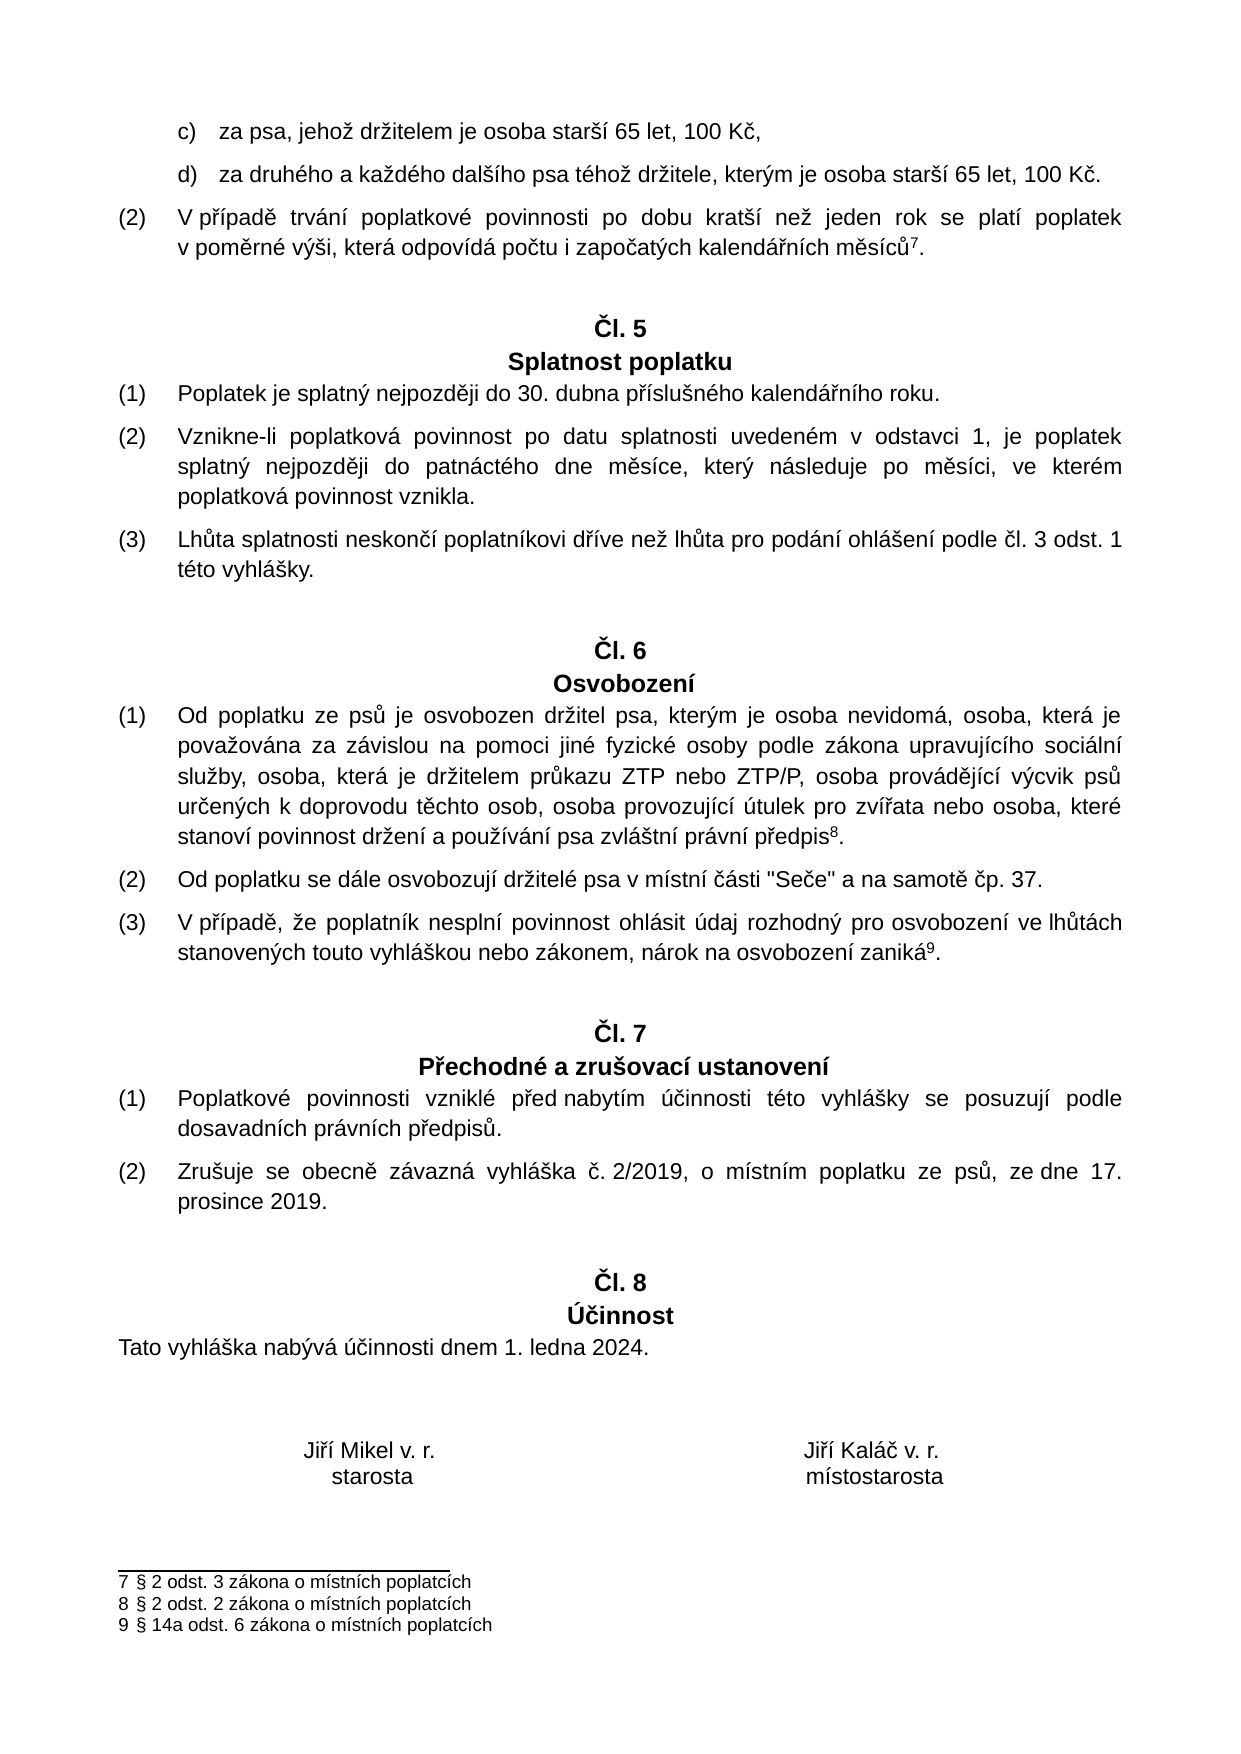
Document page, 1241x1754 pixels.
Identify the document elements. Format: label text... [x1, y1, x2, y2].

list Od poplatku se dále osvobozují držitelé psa v místní části "Seče" a na samotě čp. 37. [118, 866, 1122, 892]
list Poplatek je splatný nejpozději do 30. dubna příslušného kalendářního roku. [118, 380, 1122, 406]
list Lhůta splatnosti neskončí poplatníkovi dříve než lhůta pro podání ohlášení podle čl. 3 odst. 1 této vyhlášky. [118, 526, 1122, 582]
list § 14a odst. 6 zákona o místních poplatcích [118, 1614, 1122, 1635]
list V případě trvání poplatkové povinnosti po dobu kratší než jeden rok se platí poplatek v poměrné výši, která odpovídá počtu i započatých kalendářních měsíců. [118, 203, 1122, 260]
table_header Jiří Mikel v. r. starosta [118, 1377, 620, 1495]
subtitle Čl. 6 Osvobození [118, 636, 1122, 698]
list Vznikne-li poplatková povinnost po datu splatnosti uvedeném v odstavci 1, je poplatek splatný nejpozději do patnáctého dne měsíce, který následuje po měsíci, ve kterém poplatková povinnost vznikla. [118, 423, 1122, 509]
subtitle Čl. 5 Splatnost poplatku [118, 314, 1122, 376]
list V případě, že poplatník nesplní povinnost ohlásit údaj rozhodný pro osvobození ve lhůtách stanovených touto vyhláškou nebo zákonem, nárok na osvobození zaniká. [118, 908, 1122, 965]
list § 2 odst. 2 zákona o místních poplatcích [118, 1592, 1122, 1614]
subtitle Čl. 8 Účinnost [118, 1268, 1122, 1330]
subtitle Čl. 7 Přechodné a zrušovací ustanovení [118, 1019, 1122, 1081]
list Poplatkové povinnosti vzniklé před nabytím účinnosti této vyhlášky se posuzují podle dosavadních právních předpisů. [118, 1085, 1122, 1142]
list Od poplatku ze psů je osvobozen držitel psa, kterým je osoba nevidomá, osoba, která je považována za závislou na pomoci jiné fyzické osoby podle zákona upravujícího sociální služby, osoba, která je držitelem průkazu ZTP nebo ZTP/P, osoba provádějící výcvik psů určených k doprovodu těchto osob, osoba provozující útulek pro zvířata nebo osoba, které stanoví povinnost držení a používání psa zvláštní právní předpis. [118, 702, 1122, 849]
text Tato vyhláška nabývá účinnosti dnem 1. ledna 2024. [118, 1334, 1122, 1361]
list za psa, jehož držitelem je osoba starší 65 let, 100 Kč, [177, 118, 1122, 144]
list Zrušuje se obecně závazná vyhláška č. 2/2019, o místním poplatku ze psů, ze dne 17. prosince 2019. [118, 1158, 1122, 1214]
list § 2 odst. 3 zákona o místních poplatcích [118, 1571, 1122, 1592]
table_header Jiří Kaláč v. r. místostarosta [620, 1377, 1122, 1495]
list za druhého a každého dalšího psa téhož držitele, kterým je osoba starší 65 let, 100 Kč. [177, 161, 1122, 187]
